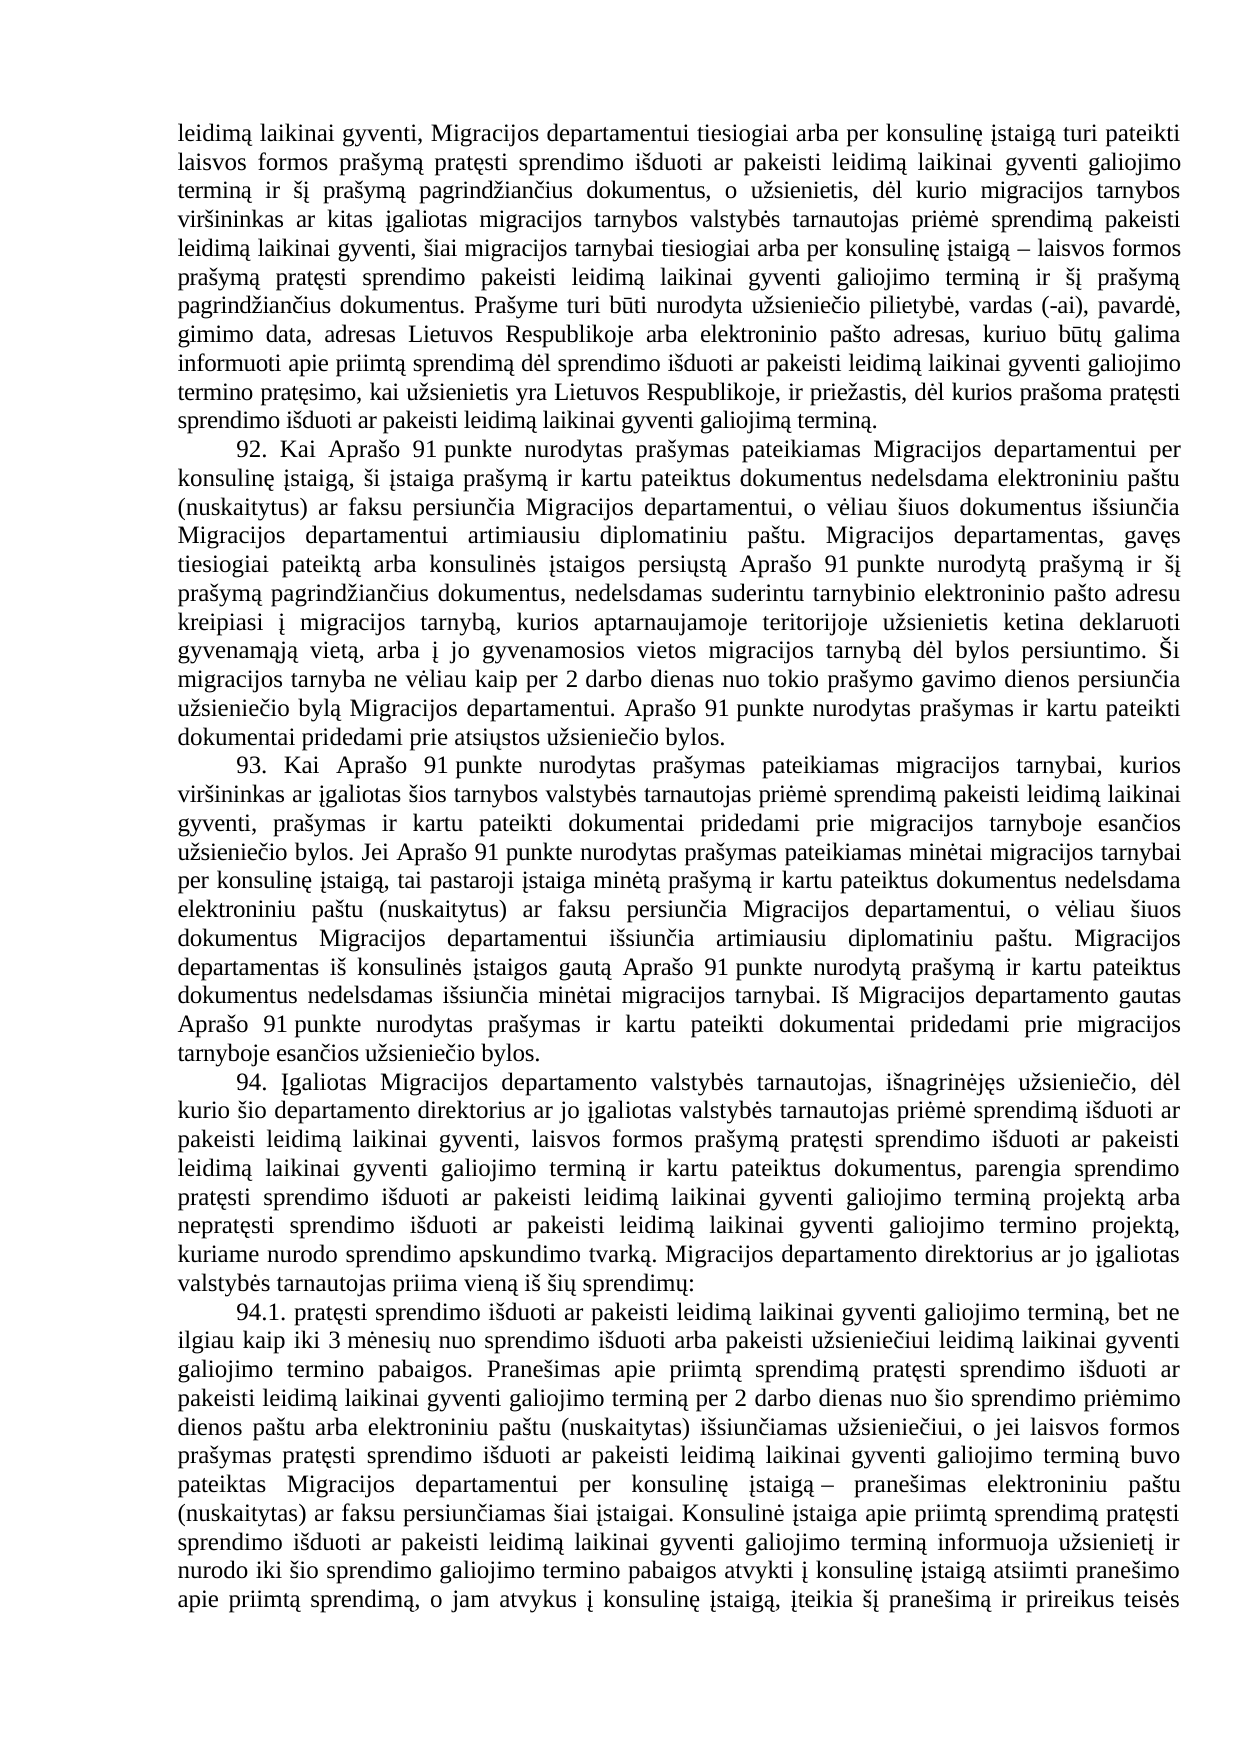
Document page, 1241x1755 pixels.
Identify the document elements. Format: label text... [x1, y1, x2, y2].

text 94. Įgaliotas Migracijos departamento valstybės tarnautojas, išnagrinėjęs užsieniečio, dėl kurio šio departamento direktorius ar jo įgaliotas valstybės tarnautojas priėmė sprendimą išduoti ar pakeisti leidimą laikinai gyventi, laisvos formos prašymą pratęsti sprendimo išduoti ar pakeisti leidimą laikinai gyventi galiojimo terminą ir kartu pateiktus dokumentus, parengia sprendimo pratęsti sprendimo išduoti ar pakeisti leidimą laikinai gyventi galiojimo terminą projektą arba nepratęsti sprendimo išduoti ar pakeisti leidimą laikinai gyventi galiojimo termino projektą, kuriame nurodo sprendimo apskundimo tvarką. Migracijos departamento direktorius ar jo įgaliotas valstybės tarnautojas priima vieną iš šių sprendimų: [177, 1067, 1181, 1297]
text 93. Kai Aprašo 91 punkte nurodytas prašymas pateikiamas migracijos tarnybai, kurios viršininkas ar įgaliotas šios tarnybos valstybės tarnautojas priėmė sprendimą pakeisti leidimą laikinai gyventi, prašymas ir kartu pateikti dokumentai pridedami prie migracijos tarnyboje esančios užsieniečio bylos. Jei Aprašo 91 punkte nurodytas prašymas pateikiamas minėtai migracijos tarnybai per konsulinę įstaigą, tai pastaroji įstaiga minėtą prašymą ir kartu pateiktus dokumentus nedelsdama elektroniniu paštu (nuskaitytus) ar faksu persiunčia Migracijos departamentui, o vėliau šiuos dokumentus Migracijos departamentui išsiunčia artimiausiu diplomatiniu paštu. Migracijos departamentas iš konsulinės įstaigos gautą Aprašo 91 punkte nurodytą prašymą ir kartu pateiktus dokumentus nedelsdamas išsiunčia minėtai migracijos tarnybai. Iš Migracijos departamento gautas Aprašo 91 punkte nurodytas prašymas ir kartu pateikti dokumentai pridedami prie migracijos tarnyboje esančios užsieniečio bylos. [177, 751, 1181, 1067]
text leidimą laikinai gyventi, Migracijos departamentui tiesiogiai arba per konsulinę įstaigą turi pateikti laisvos formos prašymą pratęsti sprendimo išduoti ar pakeisti leidimą laikinai gyventi galiojimo terminą ir šį prašymą pagrindžiančius dokumentus, o užsienietis, dėl kurio migracijos tarnybos viršininkas ar kitas įgaliotas migracijos tarnybos valstybės tarnautojas priėmė sprendimą pakeisti leidimą laikinai gyventi, šiai migracijos tarnybai tiesiogiai arba per konsulinę įstaigą – laisvos formos prašymą pratęsti sprendimo pakeisti leidimą laikinai gyventi galiojimo terminą ir šį prašymą pagrindžiančius dokumentus. Prašyme turi būti nurodyta užsieniečio pilietybė, vardas (-ai), pavardė, gimimo data, adresas Lietuvos Respublikoje arba elektroninio pašto adresas, kuriuo būtų galima informuoti apie priimtą sprendimą dėl sprendimo išduoti ar pakeisti leidimą laikinai gyventi galiojimo termino pratęsimo, kai užsienietis yra Lietuvos Respublikoje, ir priežastis, dėl kurios prašoma pratęsti sprendimo išduoti ar pakeisti leidimą laikinai gyventi galiojimą terminą. [177, 118, 1181, 434]
text 92. Kai Aprašo 91 punkte nurodytas prašymas pateikiamas Migracijos departamentui per konsulinę įstaigą, ši įstaiga prašymą ir kartu pateiktus dokumentus nedelsdama elektroniniu paštu (nuskaitytus) ar faksu persiunčia Migracijos departamentui, o vėliau šiuos dokumentus išsiunčia Migracijos departamentui artimiausiu diplomatiniu paštu. Migracijos departamentas, gavęs tiesiogiai pateiktą arba konsulinės įstaigos persiųstą Aprašo 91 punkte nurodytą prašymą ir šį prašymą pagrindžiančius dokumentus, nedelsdamas suderintu tarnybinio elektroninio pašto adresu kreipiasi į migracijos tarnybą, kurios aptarnaujamoje teritorijoje užsienietis ketina deklaruoti gyvenamąją vietą, arba į jo gyvenamosios vietos migracijos tarnybą dėl bylos persiuntimo. Ši migracijos tarnyba ne vėliau kaip per 2 darbo dienas nuo tokio prašymo gavimo dienos persiunčia užsieniečio bylą Migracijos departamentui. Aprašo 91 punkte nurodytas prašymas ir kartu pateikti dokumentai pridedami prie atsiųstos užsieniečio bylos. [177, 434, 1181, 751]
text 94.1. pratęsti sprendimo išduoti ar pakeisti leidimą laikinai gyventi galiojimo terminą, bet ne ilgiau kaip iki 3 mėnesių nuo sprendimo išduoti arba pakeisti užsieniečiui leidimą laikinai gyventi galiojimo termino pabaigos. Pranešimas apie priimtą sprendimą pratęsti sprendimo išduoti ar pakeisti leidimą laikinai gyventi galiojimo terminą per 2 darbo dienas nuo šio sprendimo priėmimo dienos paštu arba elektroniniu paštu (nuskaitytas) išsiunčiamas užsieniečiui, o jei laisvos formos prašymas pratęsti sprendimo išduoti ar pakeisti leidimą laikinai gyventi galiojimo terminą buvo pateiktas Migracijos departamentui per konsulinę įstaigą – pranešimas elektroniniu paštu (nuskaitytas) ar faksu persiunčiamas šiai įstaigai. Konsulinė įstaiga apie priimtą sprendimą pratęsti sprendimo išduoti ar pakeisti leidimą laikinai gyventi galiojimo terminą informuoja užsienietį ir nurodo iki šio sprendimo galiojimo termino pabaigos atvykti į konsulinę įstaigą atsiimti pranešimo apie priimtą sprendimą, o jam atvykus į konsulinę įstaigą, įteikia šį pranešimą ir prireikus teisės [177, 1297, 1181, 1613]
